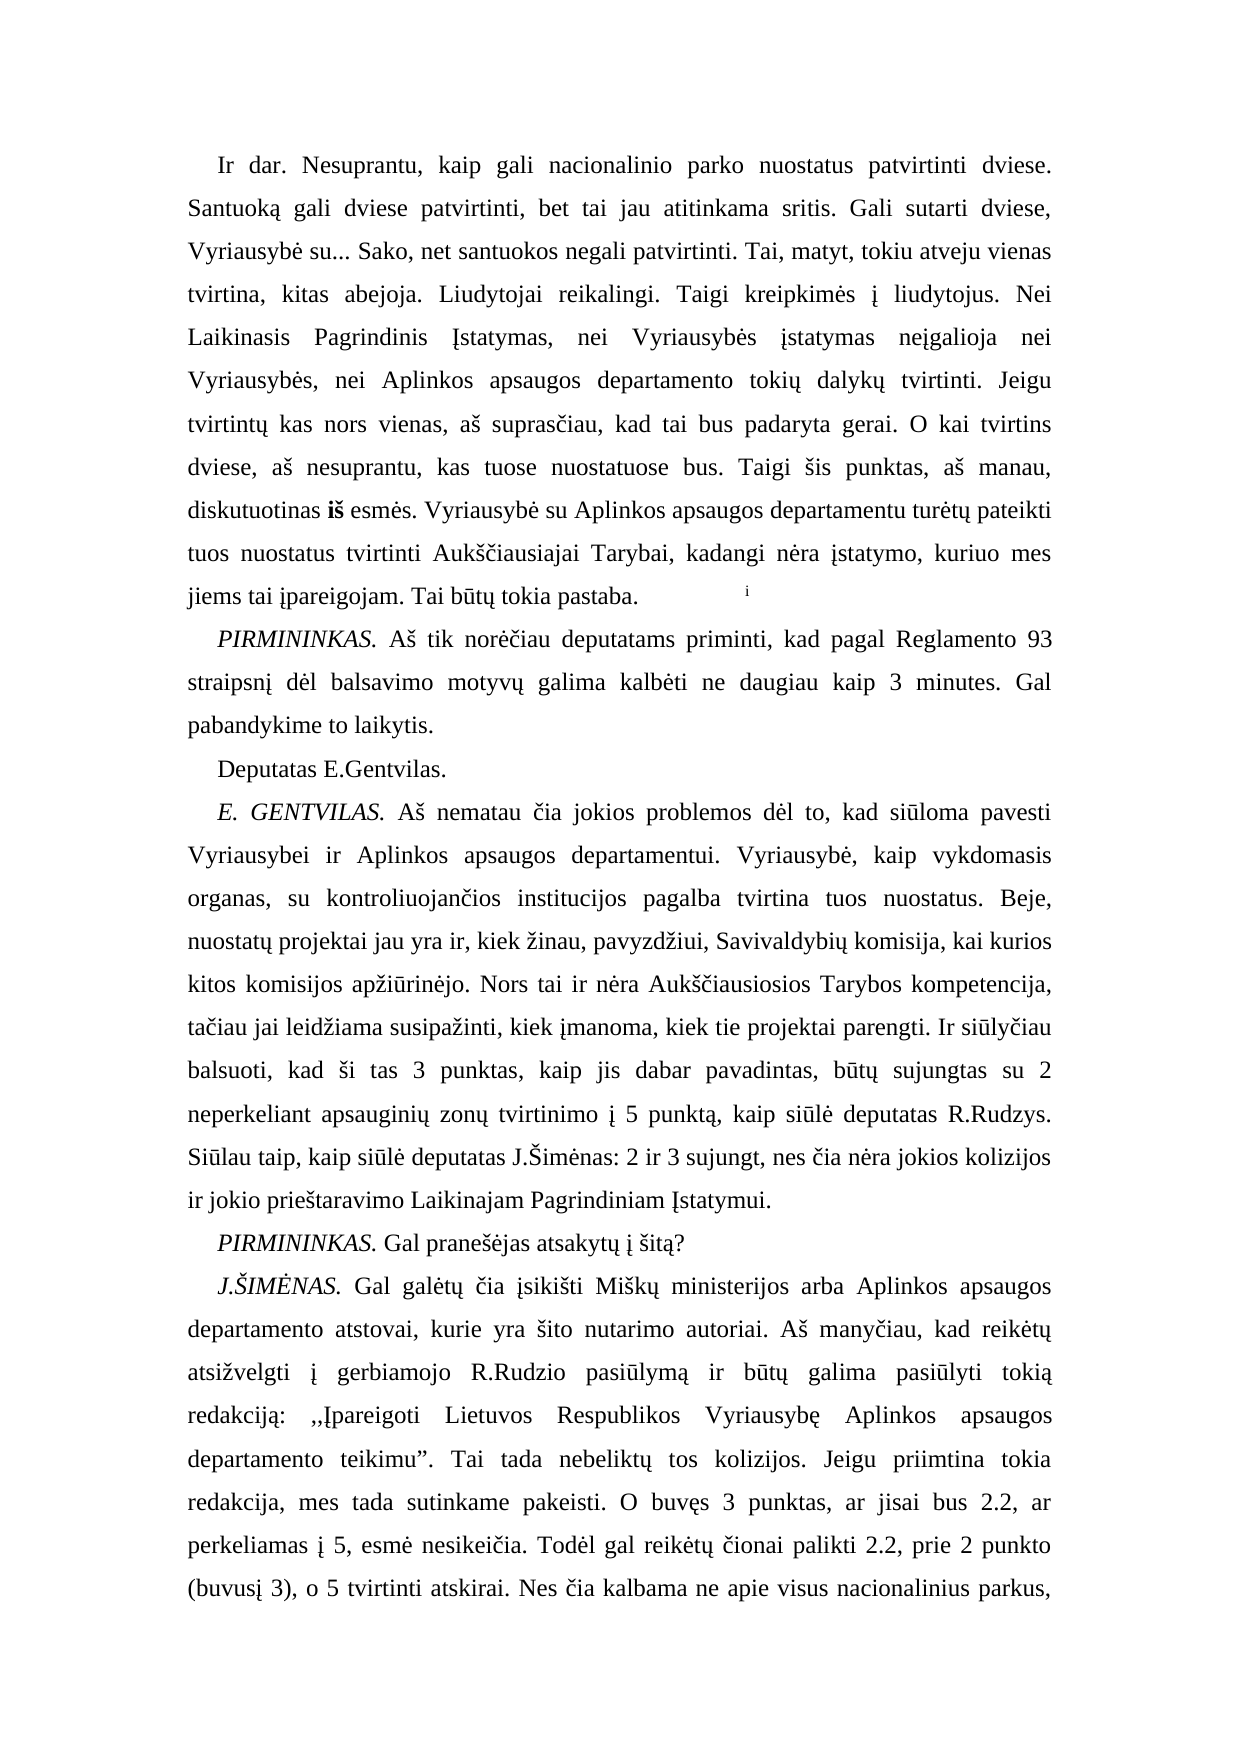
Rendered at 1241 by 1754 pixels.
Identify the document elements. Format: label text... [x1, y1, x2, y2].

text PIRMININKAS. Gal pranešėjas atsakytų į šitą? [187, 1228, 1053, 1257]
text E. GENTVILAS. Aš nematau čia jokios problemos dėl to, kad siūloma pavesti Vyriausybei ir Aplinkos apsaugos departamentui. Vyriausybė, kaip vykdomasis organas, su kontroliuojančios institucijos pagalba tvirtina tuos nuostatus. Beje, nuostatų projektai jau yra ir, kiek žinau, pavyzdžiui, Savivaldybių komisija, kai kurios kitos komisijos apžiūrinėjo. Nors tai ir nėra Aukščiausiosios Tarybos kompetencija, tačiau jai leidžiama susipažinti, kiek įmanoma, kiek tie projektai parengti. Ir siūlyčiau balsuoti, kad ši tas 3 punktas, kaip jis dabar pavadintas, būtų sujungtas su 2 neperkeliant apsauginių zonų tvirtinimo į 5 punktą, kaip siūlė deputatas R.Rudzys. Siūlau taip, kaip siūlė deputatas J.Šimėnas: 2 ir 3 sujungt, nes čia nėra jokios kolizijos ir jokio prieštaravimo Laikinajam Pagrindiniam Įstatymui. [187, 797, 1053, 1214]
text Ir dar. Nesuprantu, kaip gali nacionalinio parko nuostatus patvirtinti dviese. Santuoką gali dviese patvirtinti, bet tai jau atitinkama sritis. Gali sutarti dviese, Vyriausybė su... Sako, net santuokos negali patvirtinti. Tai, matyt, tokiu atveju vienas tvirtina, kitas abejoja. Liudytojai reikalingi. Taigi kreipkimės į liudytojus. Nei Laikinasis Pagrindinis Įstatymas, nei Vyriausybės įstatymas neįgalioja nei Vyriausybės, nei Aplinkos apsaugos departamento tokių dalykų tvirtinti. Jeigu tvirtintų kas nors vienas, aš suprasčiau, kad tai bus padaryta gerai. O kai tvirtins dviese, aš nesuprantu, kas tuose nuostatuose bus. Taigi šis punktas, aš manau, diskutuotinas iš esmės. Vyriausybė su Aplinkos apsaugos departamentu turėtų pateikti tuos nuostatus tvirtinti Aukščiausiajai Tarybai, kadangi nėra įstatymo, kuriuo mes jiems tai įpareigojam. Tai būtų tokia pastaba. i [187, 150, 1053, 610]
text PIRMININKAS. Aš tik norėčiau deputatams priminti, kad pagal Reglamento 93 straipsnį dėl balsavimo motyvų galima kalbėti ne daugiau kaip 3 minutes. Gal pabandykime to laikytis. [187, 624, 1053, 739]
text Deputatas E.Gentvilas. [187, 754, 1053, 782]
text J.ŠIMĖNAS. Gal galėtų čia įsikišti Miškų ministerijos arba Aplinkos apsaugos departamento atstovai, kurie yra šito nutarimo autoriai. Aš manyčiau, kad reikėtų atsižvelgti į gerbiamojo R.Rudzio pasiūlymą ir būtų galima pasiūlyti tokią redakciją: ,,Įpareigoti Lietuvos Respublikos Vyriausybę Aplinkos apsaugos departamento teikimu”. Tai tada nebeliktų tos kolizijos. Jeigu priimtina tokia redakcija, mes tada sutinkame pakeisti. O buvęs 3 punktas, ar jisai bus 2.2, ar perkeliamas į 5, esmė nesikeičia. Todėl gal reikėtų čionai palikti 2.2, prie 2 punkto (buvusį 3), o 5 tvirtinti atskirai. Nes čia kalbama ne apie visus nacionalinius parkus, [187, 1271, 1053, 1602]
